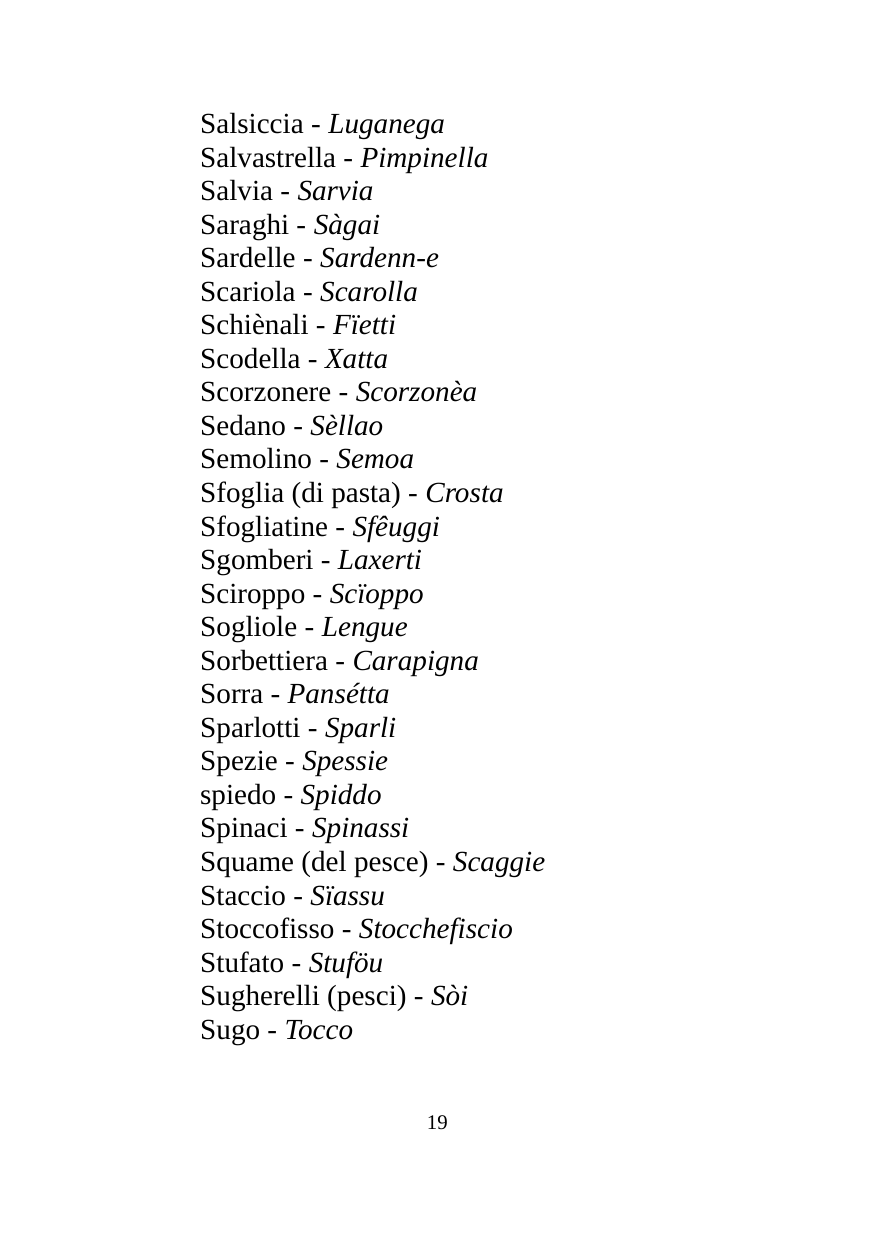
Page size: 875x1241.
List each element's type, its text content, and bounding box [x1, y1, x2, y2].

text Sorra - Pansétta [200, 676, 768, 710]
text Salvia - Sarvia [200, 173, 768, 207]
text Spinaci - Spinassi [200, 811, 768, 844]
text Scariola - Scarolla [200, 274, 768, 307]
text Sciroppo - Scïoppo [200, 576, 768, 609]
text Sgomberi - Laxerti [200, 542, 768, 576]
text Squame (del pesce) - Scaggie [200, 844, 768, 878]
text Sardelle - Sardenn-e [200, 240, 768, 274]
text Sparlotti - Sparli [200, 710, 768, 743]
text Saraghi - Sàgai [200, 207, 768, 240]
text Semolino - Semoa [200, 442, 768, 475]
text Spezie - Spessie [200, 743, 768, 777]
text Sugo - Tocco [200, 1012, 768, 1045]
text Sugherelli (pesci) - Sòi [200, 978, 768, 1012]
text Sfogliatine - Sfêuggi [200, 509, 768, 542]
text spiedo - Spiddo [200, 777, 768, 811]
text Stufato - Stuföu [200, 945, 768, 978]
text Sedano - Sèllao [200, 408, 768, 442]
text Stoccofisso - Stocchefiscio [200, 911, 768, 945]
text Sorbettiera - Carapigna [200, 643, 768, 676]
text Scodella - Xatta [200, 341, 768, 374]
text Salvastrella - Pimpinella [200, 140, 768, 173]
text Staccio - Sïassu [200, 878, 768, 911]
text Sogliole - Lengue [200, 609, 768, 643]
text Sfoglia (di pasta) - Crosta [200, 475, 768, 509]
text Schiènali - Fïetti [200, 307, 768, 341]
text Scorzonere - Scorzonèa [200, 374, 768, 408]
text Salsiccia - Luganega [200, 106, 768, 140]
